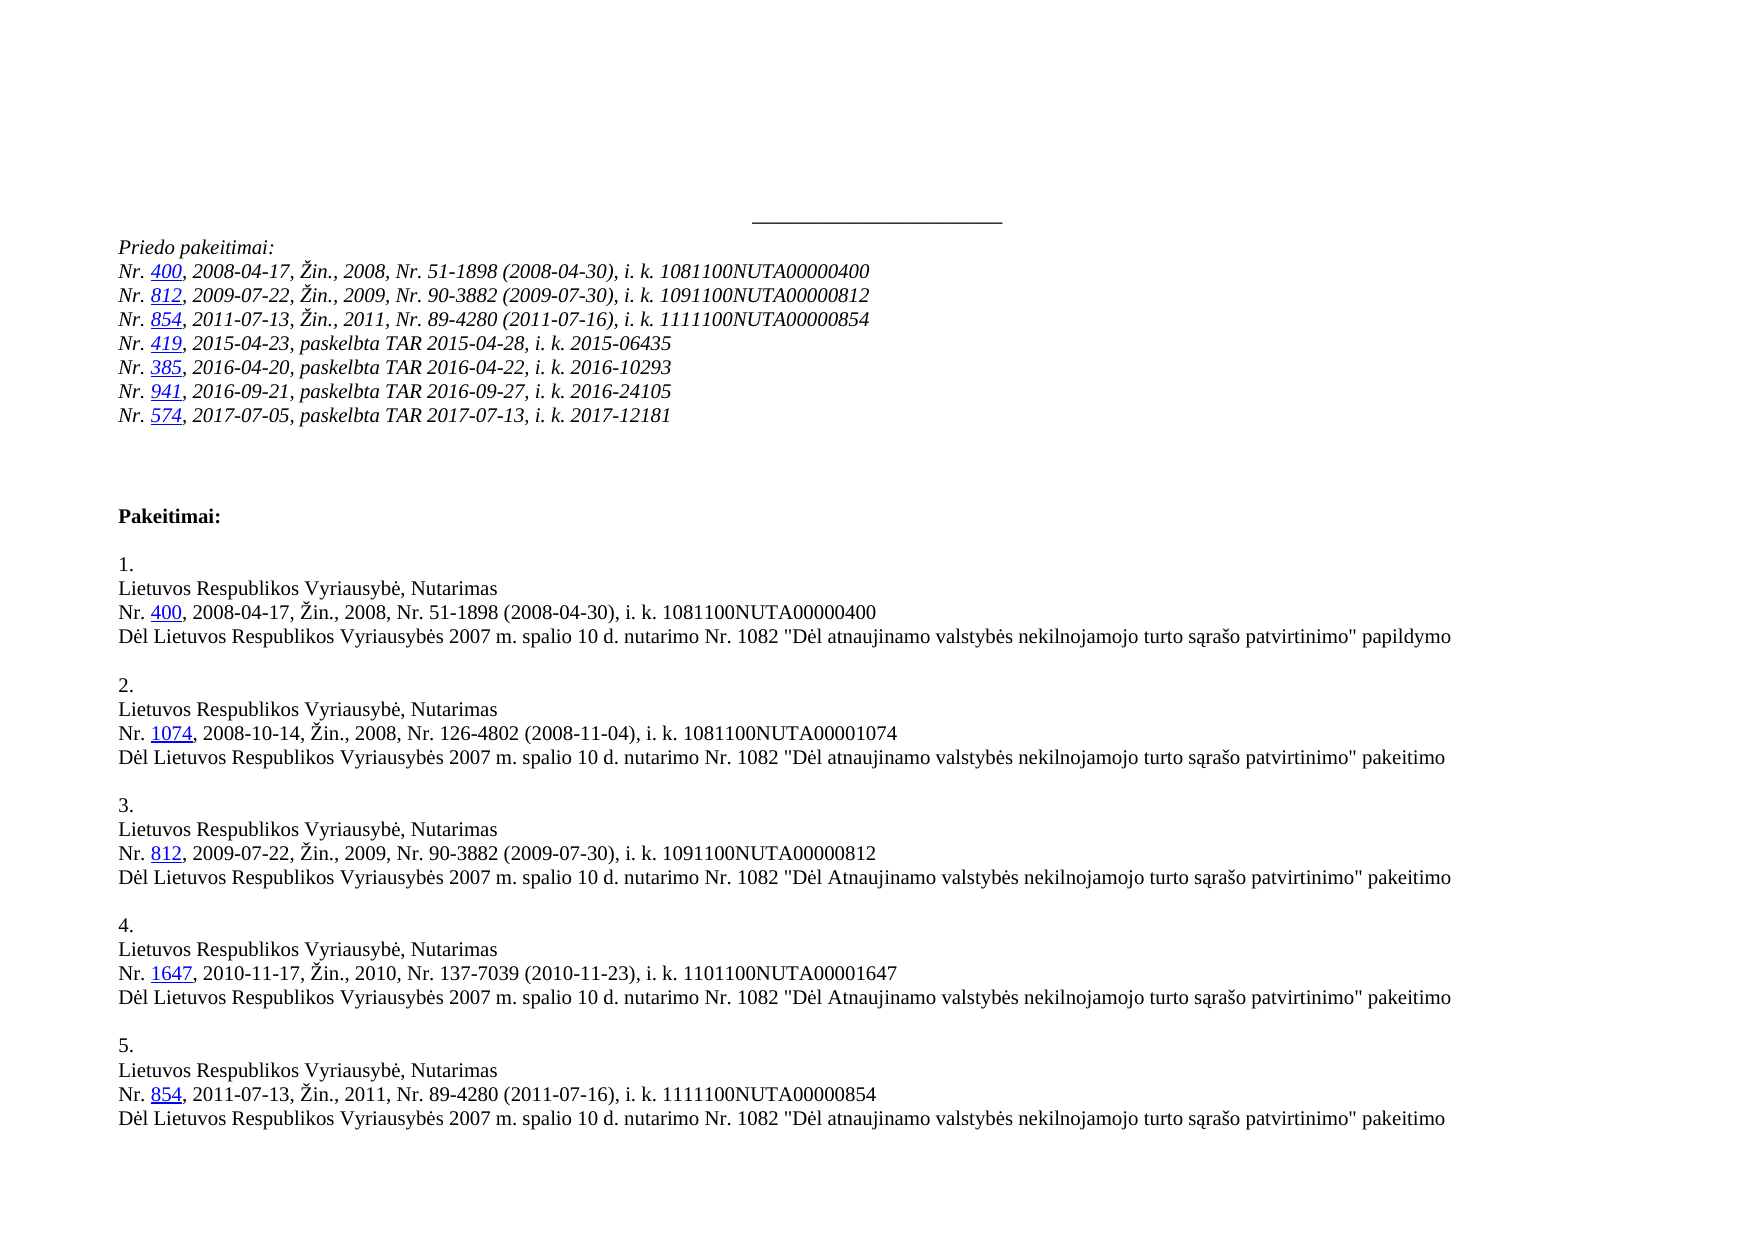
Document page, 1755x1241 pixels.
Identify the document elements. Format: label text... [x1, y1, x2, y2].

text Dėl Lietuvos Respublikos Vyriausybės 2007 m. spalio 10 d. nutarimo Nr. 1082 "Dėl atnaujinamo valstybės nekilnojamojo turto sąrašo patvirtinimo" pakeitimo [118, 745, 1636, 769]
text Dėl Lietuvos Respublikos Vyriausybės 2007 m. spalio 10 d. nutarimo Nr. 1082 "Dėl atnaujinamo valstybės nekilnojamojo turto sąrašo patvirtinimo" pakeitimo [118, 1106, 1636, 1130]
text Nr. 574, 2017-07-05, paskelbta TAR 2017-07-13, i. k. 2017-12181 [118, 403, 1636, 427]
text Nr. 419, 2015-04-23, paskelbta TAR 2015-04-28, i. k. 2015-06435 [118, 331, 1636, 355]
text 4. [118, 913, 1636, 937]
text Nr. 1074, 2008-10-14, Žin., 2008, Nr. 126-4802 (2008-11-04), i. k. 1081100NUTA00001074 [118, 721, 1636, 745]
text Lietuvos Respublikos Vyriausybė, Nutarimas [118, 937, 1636, 961]
text 5. [118, 1033, 1636, 1057]
text Nr. 400, 2008-04-17, Žin., 2008, Nr. 51-1898 (2008-04-30), i. k. 1081100NUTA00000400 [118, 259, 1636, 283]
text Pakeitimai: [118, 504, 1636, 528]
text Lietuvos Respublikos Vyriausybė, Nutarimas [118, 817, 1636, 841]
text –––––––––––––––––––– [118, 206, 1636, 235]
text Nr. 854, 2011-07-13, Žin., 2011, Nr. 89-4280 (2011-07-16), i. k. 1111100NUTA00000854 [118, 1082, 1636, 1106]
text Lietuvos Respublikos Vyriausybė, Nutarimas [118, 697, 1636, 721]
text Nr. 1647, 2010-11-17, Žin., 2010, Nr. 137-7039 (2010-11-23), i. k. 1101100NUTA00001647 [118, 961, 1636, 985]
text Lietuvos Respublikos Vyriausybė, Nutarimas [118, 1057, 1636, 1082]
text 1. [118, 552, 1636, 576]
text Nr. 941, 2016-09-21, paskelbta TAR 2016-09-27, i. k. 2016-24105 [118, 379, 1636, 403]
text Nr. 812, 2009-07-22, Žin., 2009, Nr. 90-3882 (2009-07-30), i. k. 1091100NUTA00000812 [118, 283, 1636, 307]
text Nr. 854, 2011-07-13, Žin., 2011, Nr. 89-4280 (2011-07-16), i. k. 1111100NUTA00000854 [118, 307, 1636, 331]
text Dėl Lietuvos Respublikos Vyriausybės 2007 m. spalio 10 d. nutarimo Nr. 1082 "Dėl Atnaujinamo valstybės nekilnojamojo turto sąrašo patvirtinimo" pakeitimo [118, 865, 1636, 889]
text Nr. 812, 2009-07-22, Žin., 2009, Nr. 90-3882 (2009-07-30), i. k. 1091100NUTA00000812 [118, 841, 1636, 865]
text 2. [118, 672, 1636, 697]
text 3. [118, 793, 1636, 817]
text Nr. 400, 2008-04-17, Žin., 2008, Nr. 51-1898 (2008-04-30), i. k. 1081100NUTA00000400 [118, 600, 1636, 624]
text Priedo pakeitimai: [118, 235, 1636, 259]
text Dėl Lietuvos Respublikos Vyriausybės 2007 m. spalio 10 d. nutarimo Nr. 1082 "Dėl atnaujinamo valstybės nekilnojamojo turto sąrašo patvirtinimo" papildymo [118, 624, 1636, 648]
text Dėl Lietuvos Respublikos Vyriausybės 2007 m. spalio 10 d. nutarimo Nr. 1082 "Dėl Atnaujinamo valstybės nekilnojamojo turto sąrašo patvirtinimo" pakeitimo [118, 985, 1636, 1009]
text Lietuvos Respublikos Vyriausybė, Nutarimas [118, 576, 1636, 600]
text Nr. 385, 2016-04-20, paskelbta TAR 2016-04-22, i. k. 2016-10293 [118, 355, 1636, 379]
